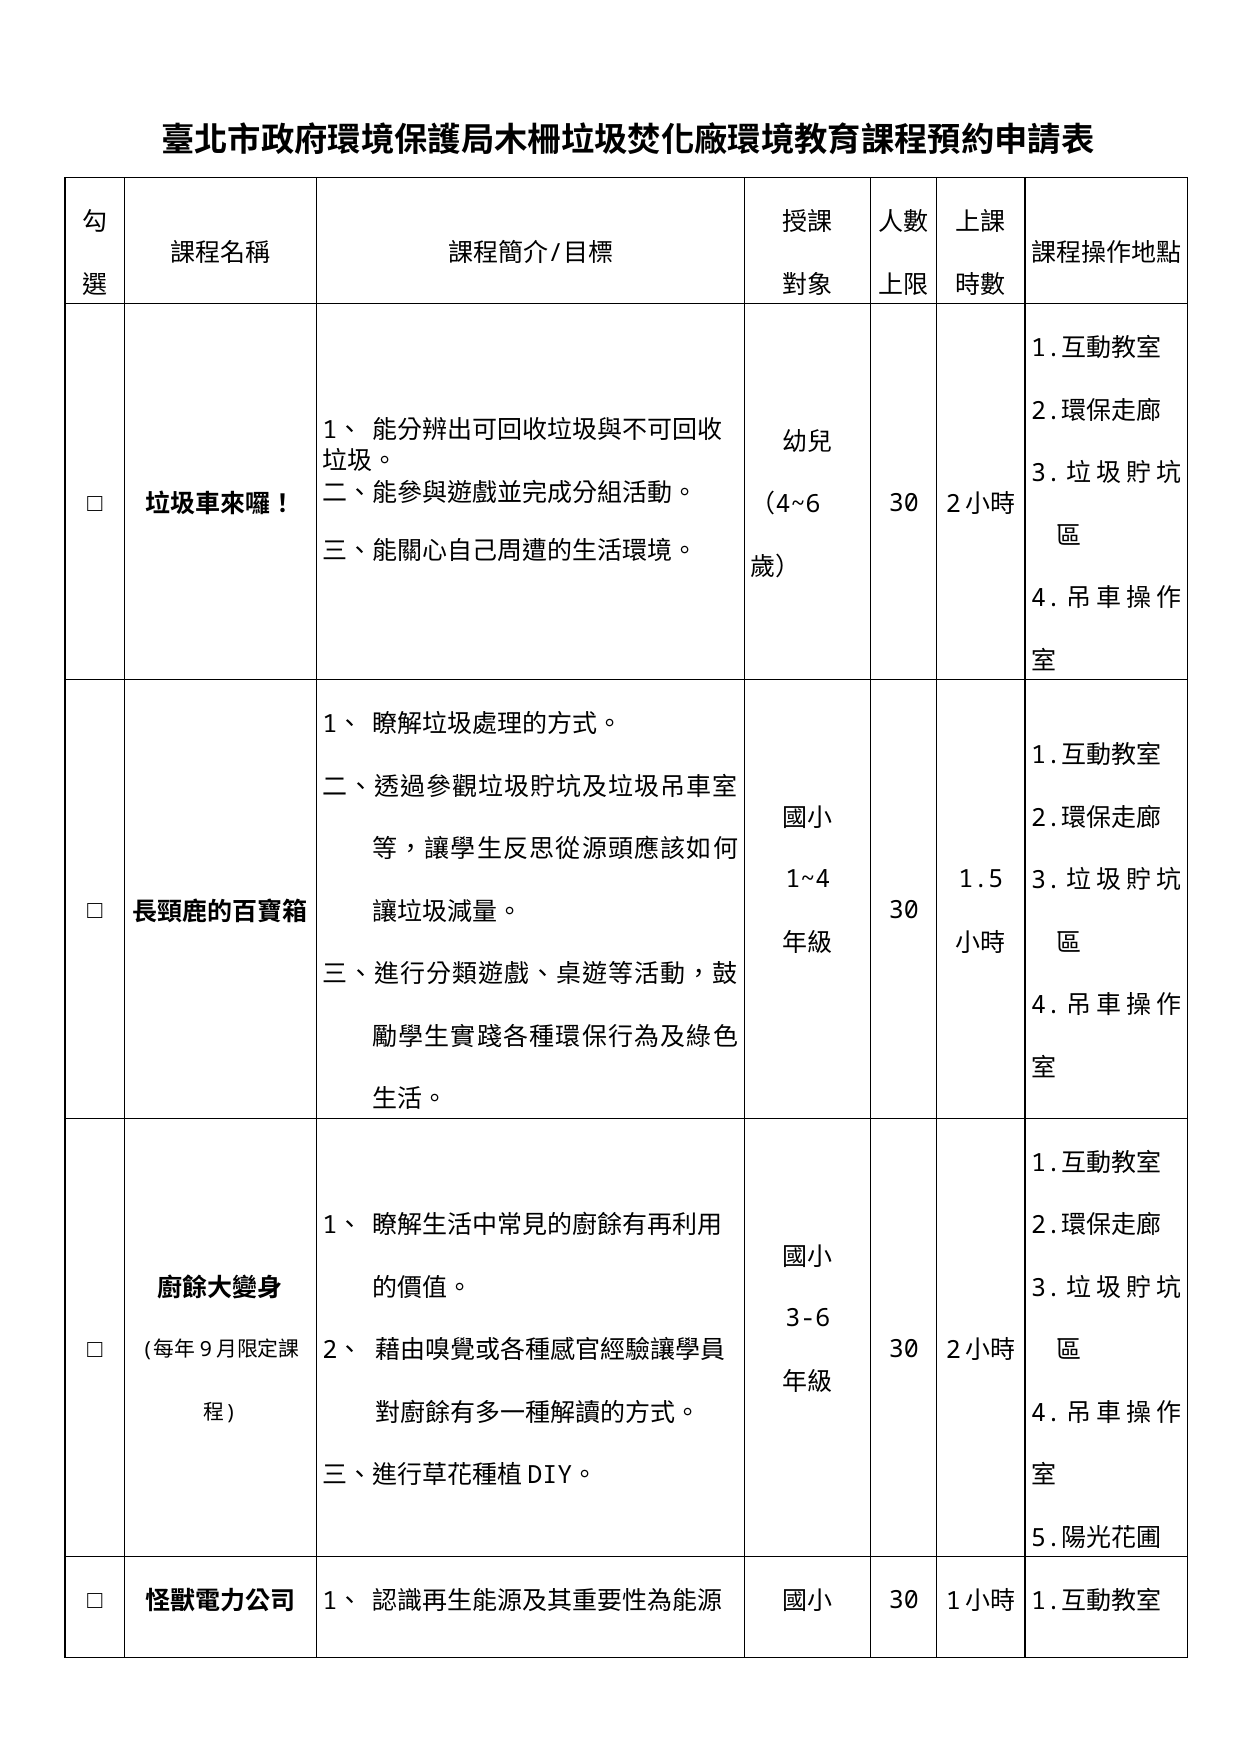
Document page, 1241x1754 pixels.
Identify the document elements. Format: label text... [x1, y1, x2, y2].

table_cell 2小時 [937, 304, 1024, 679]
table_cell 30 [871, 1557, 936, 1657]
table_cell 1.互動教室 2.環保走廊 3.垃圾貯坑區 4.吊車操作室 [1026, 680, 1187, 1118]
table_cell 垃圾車來囉！ [125, 304, 316, 679]
table_cell 1.互動教室 2.環保走廊 3.垃圾貯坑區 4.吊車操作室 [1026, 304, 1187, 679]
table_cell 瞭解垃圾處理的方式。 二、透過參觀垃圾貯坑及垃圾吊車室等，讓學生反思從源頭應該如何讓垃圾減量。 三、進行分類遊戲、桌遊等活動，鼓勵學生實踐各種環保行為及綠色生活。 [317, 680, 744, 1118]
table_cell 1.互動教室 [1026, 1557, 1187, 1657]
table_cell 長頸鹿的百寶箱 [125, 680, 316, 1118]
table_cell 國小 3-6 年級 [745, 1119, 870, 1556]
table_cell 2小時 [937, 1119, 1024, 1556]
table_cell □ [66, 1557, 124, 1657]
table_header 課程操作地點 [1026, 178, 1187, 303]
table_cell 1.5 小時 [937, 680, 1024, 1118]
table_header 課程簡介/目標 [317, 178, 744, 303]
table_header 授課 對象 [745, 178, 870, 303]
table_cell 30 [871, 1119, 936, 1556]
table_cell 30 [871, 680, 936, 1118]
table_cell 怪獸電力公司 [125, 1557, 316, 1657]
table_cell 認識再生能源及其重要性為能源 [317, 1557, 744, 1657]
text 臺北市政府環境保護局木柵垃圾焚化廠環境教育課程預約申請表 [103, 96, 1152, 158]
table_cell 1小時 [937, 1557, 1024, 1657]
table_cell 1.互動教室 2.環保走廊 3.垃圾貯坑區 4.吊車操作室 5.陽光花圃 [1026, 1119, 1187, 1556]
table_header 人數上限 [871, 178, 936, 303]
table_cell 國小 1~4 年級 [745, 680, 870, 1118]
table_cell 30 [871, 304, 936, 679]
table_cell 能分辨出可回收垃圾與不可回收垃圾。 二、能參與遊戲並完成分組活動。 三、能關心自己周遭的生活環境。 [317, 304, 744, 679]
table_header 課程名稱 [125, 178, 316, 303]
table_cell 廚餘大變身 (每年9月限定課程) [125, 1119, 316, 1556]
table_cell 幼兒 （4~6歲） [745, 304, 870, 679]
table_cell □ [66, 304, 124, 679]
table_header 勾選 [66, 178, 124, 303]
table_cell 國小 [745, 1557, 870, 1657]
table_cell □ [66, 680, 124, 1118]
table_header 上課 時數 [937, 178, 1024, 303]
table_cell □ [66, 1119, 124, 1556]
table_cell 瞭解生活中常見的廚餘有再利用的價值。 藉由嗅覺或各種感官經驗讓學員對廚餘有多一種解讀的方式。 三、進行草花種植DIY。 [317, 1119, 744, 1556]
